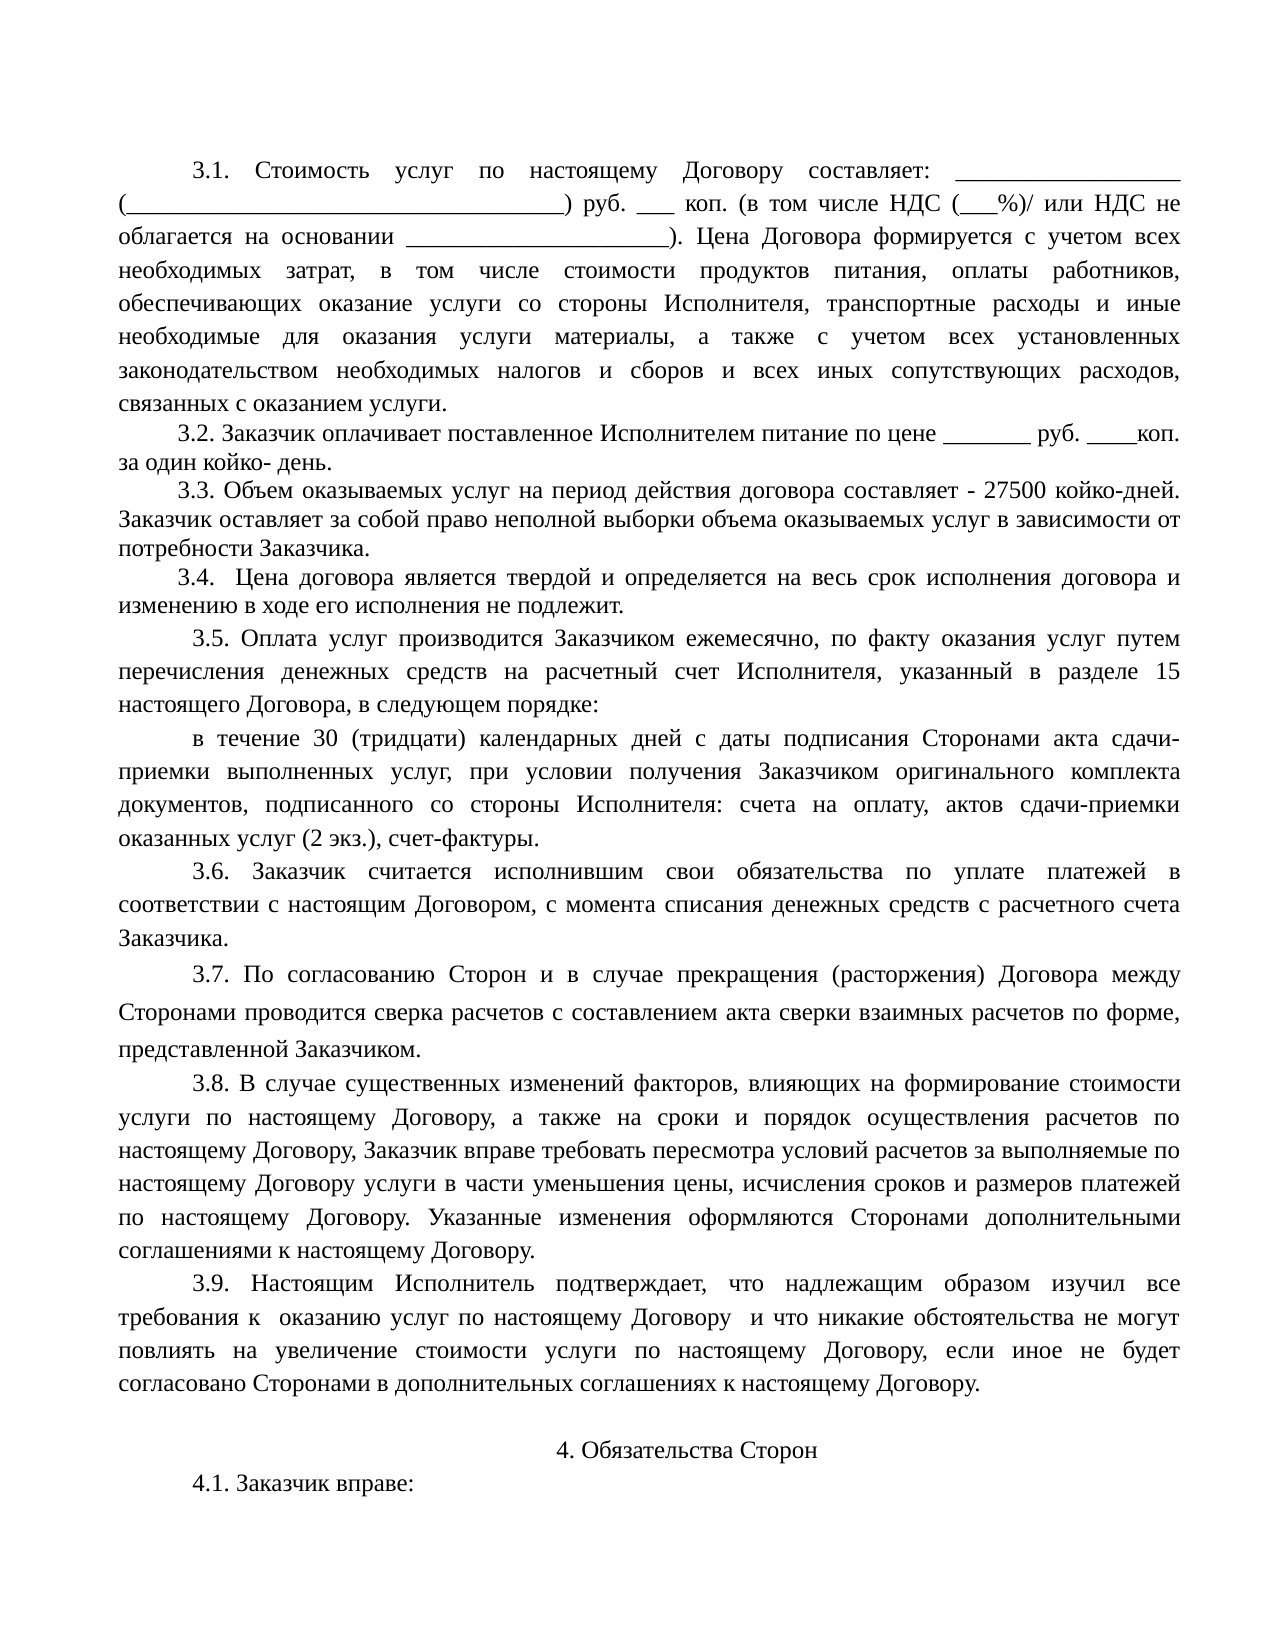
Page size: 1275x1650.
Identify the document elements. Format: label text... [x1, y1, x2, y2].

subtitle 4. Обязательства Сторон [118, 1432, 1181, 1465]
text 4.1. Заказчик вправе: [118, 1465, 1181, 1498]
text 3.2. Заказчик оплачивает поставленное Исполнителем питание по цене _______ руб. ____коп. за один койко- день. [118, 418, 1181, 476]
text 3.6. Заказчик считается исполнившим свои обязательства по уплате платежей в соответствии с настоящим Договором, с момента списания денежных средств с расчетного счета Заказчика. [118, 853, 1181, 953]
text 3.8. В случае существенных изменений факторов, влияющих на формирование стоимости услуги по настоящему Договору, а также на сроки и порядок осуществления расчетов по настоящему Договору, Заказчик вправе требовать пересмотра условий расчетов за выполняемые по настоящему Договору услуги в части уменьшения цены, исчисления сроков и размеров платежей по настоящему Договору. Указанные изменения оформляются Сторонами дополнительными соглашениями к настоящему Договору. [118, 1065, 1181, 1265]
text 3.5. Оплата услуг производится Заказчиком ежемесячно, по факту оказания услуг путем перечисления денежных средств на расчетный счет Исполнителя, указанный в разделе 15 настоящего Договора, в следующем порядке: [118, 619, 1181, 719]
text 3.9. Настоящим Исполнитель подтверждает, что надлежащим образом изучил все требования к оказанию услуг по настоящему Договору и что никакие обстоятельства не могут повлиять на увеличение стоимости услуги по настоящему Договору, если иное не будет согласовано Сторонами в дополнительных соглашениях к настоящему Договору. [118, 1265, 1181, 1398]
text 3.4. Цена договора является твердой и определяется на весь срок исполнения договора и изменению в ходе его исполнения не подлежит. [118, 562, 1181, 619]
text 3.3. Объем оказываемых услуг на период действия договора составляет - 27500 койко-дней. Заказчик оставляет за собой право неполной выборки объема оказываемых услуг в зависимости от потребности Заказчика. [118, 476, 1181, 562]
text 3.7. По согласованию Сторон и в случае прекращения (расторжения) Договора между Сторонами проводится сверка расчетов с составлением акта сверки взаимных расчетов по форме, представленной Заказчиком. [118, 953, 1181, 1065]
text в течение 30 (тридцати) календарных дней с даты подписания Сторонами акта сдачи-приемки выполненных услуг, при условии получения Заказчиком оригинального комплекта документов, подписанного со стороны Исполнителя: счета на оплату, актов сдачи-приемки оказанных услуг (2 экз.), счет-фактуры. [118, 719, 1181, 853]
text 3.1. Стоимость услуг по настоящему Договору составляет: __________________ (___________________________________) руб. ___ коп. (в том числе НДС (___%)/ или НДС не облагается на основании _____________________). Цена Договора формируется с учетом всех необходимых затрат, в том числе стоимости продуктов питания, оплаты работников, обеспечивающих оказание услуги со стороны Исполнителя, транспортные расходы и иные необходимые для оказания услуги материалы, а также с учетом всех установленных законодательством необходимых налогов и сборов и всех иных сопутствующих расходов, связанных с оказанием услуги. [118, 151, 1181, 418]
